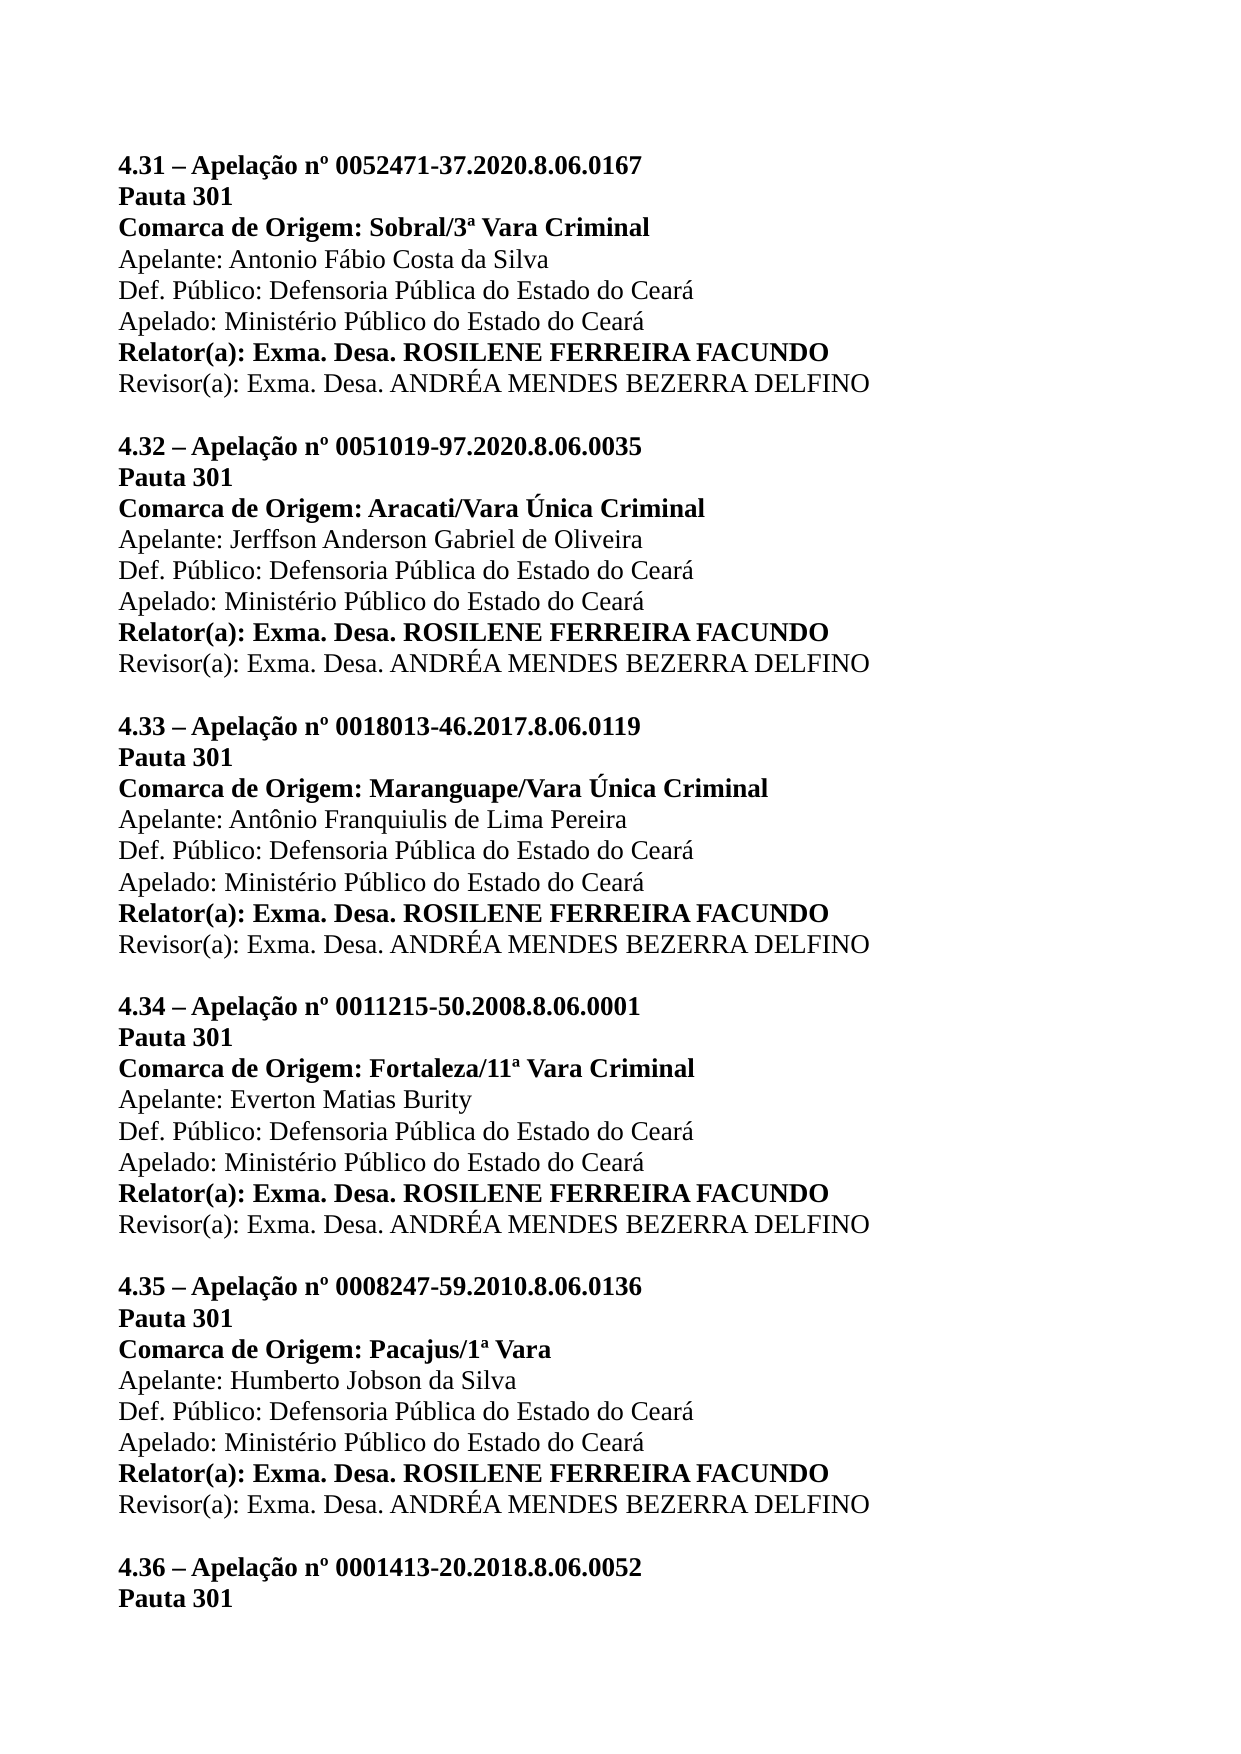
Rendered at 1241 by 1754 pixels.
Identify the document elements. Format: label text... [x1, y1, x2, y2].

text Comarca de Origem: Sobral/3ª Vara Criminal [118, 212, 1122, 243]
text Revisor(a): Exma. Desa. ANDRÉA MENDES BEZERRA DELFINO [118, 367, 1122, 398]
text Apelante: Jerffson Anderson Gabriel de Oliveira [118, 523, 1122, 554]
text Def. Público: Defensoria Pública do Estado do Ceará [118, 834, 1122, 866]
text Apelado: Ministério Público do Estado do Ceará [118, 1426, 1122, 1457]
text Apelante: Humberto Jobson da Silva [118, 1364, 1122, 1395]
text Apelado: Ministério Público do Estado do Ceará [118, 1146, 1122, 1177]
text Pauta 301 [118, 1302, 1122, 1333]
text 4.33 – Apelação nº 0018013-46.2017.8.06.0119 [118, 710, 1122, 741]
text Relator(a): Exma. Desa. ROSILENE FERREIRA FACUNDO [118, 1177, 1122, 1208]
text Apelado: Ministério Público do Estado do Ceará [118, 866, 1122, 897]
text Revisor(a): Exma. Desa. ANDRÉA MENDES BEZERRA DELFINO [118, 648, 1122, 679]
text Relator(a): Exma. Desa. ROSILENE FERREIRA FACUNDO [118, 897, 1122, 928]
text Relator(a): Exma. Desa. ROSILENE FERREIRA FACUNDO [118, 616, 1122, 648]
text Comarca de Origem: Pacajus/1ª Vara [118, 1333, 1122, 1364]
text Def. Público: Defensoria Pública do Estado do Ceará [118, 1115, 1122, 1146]
text Apelante: Antonio Fábio Costa da Silva [118, 243, 1122, 274]
text Def. Público: Defensoria Pública do Estado do Ceará [118, 554, 1122, 585]
text Apelante: Everton Matias Burity [118, 1084, 1122, 1115]
text 4.34 – Apelação nº 0011215-50.2008.8.06.0001 [118, 990, 1122, 1021]
text Pauta 301 [118, 1021, 1122, 1052]
text Relator(a): Exma. Desa. ROSILENE FERREIRA FACUNDO [118, 1457, 1122, 1488]
text Comarca de Origem: Fortaleza/11ª Vara Criminal [118, 1052, 1122, 1084]
text Revisor(a): Exma. Desa. ANDRÉA MENDES BEZERRA DELFINO [118, 1488, 1122, 1520]
text Comarca de Origem: Maranguape/Vara Única Criminal [118, 772, 1122, 803]
text 4.31 – Apelação nº 0052471-37.2020.8.06.0167 [118, 149, 1122, 180]
text Def. Público: Defensoria Pública do Estado do Ceará [118, 1395, 1122, 1426]
text Relator(a): Exma. Desa. ROSILENE FERREIRA FACUNDO [118, 336, 1122, 367]
text Apelado: Ministério Público do Estado do Ceará [118, 585, 1122, 616]
text Apelado: Ministério Público do Estado do Ceará [118, 305, 1122, 336]
text Pauta 301 [118, 461, 1122, 492]
text 4.36 – Apelação nº 0001413-20.2018.8.06.0052 [118, 1551, 1122, 1582]
text 4.35 – Apelação nº 0008247-59.2010.8.06.0136 [118, 1271, 1122, 1302]
text 4.32 – Apelação nº 0051019-97.2020.8.06.0035 [118, 429, 1122, 461]
text Pauta 301 [118, 1582, 1122, 1613]
text Comarca de Origem: Aracati/Vara Única Criminal [118, 492, 1122, 523]
text Pauta 301 [118, 741, 1122, 772]
text Apelante: Antônio Franquiulis de Lima Pereira [118, 803, 1122, 834]
text Def. Público: Defensoria Pública do Estado do Ceará [118, 274, 1122, 305]
text Revisor(a): Exma. Desa. ANDRÉA MENDES BEZERRA DELFINO [118, 1208, 1122, 1239]
text Revisor(a): Exma. Desa. ANDRÉA MENDES BEZERRA DELFINO [118, 928, 1122, 959]
text Pauta 301 [118, 180, 1122, 212]
